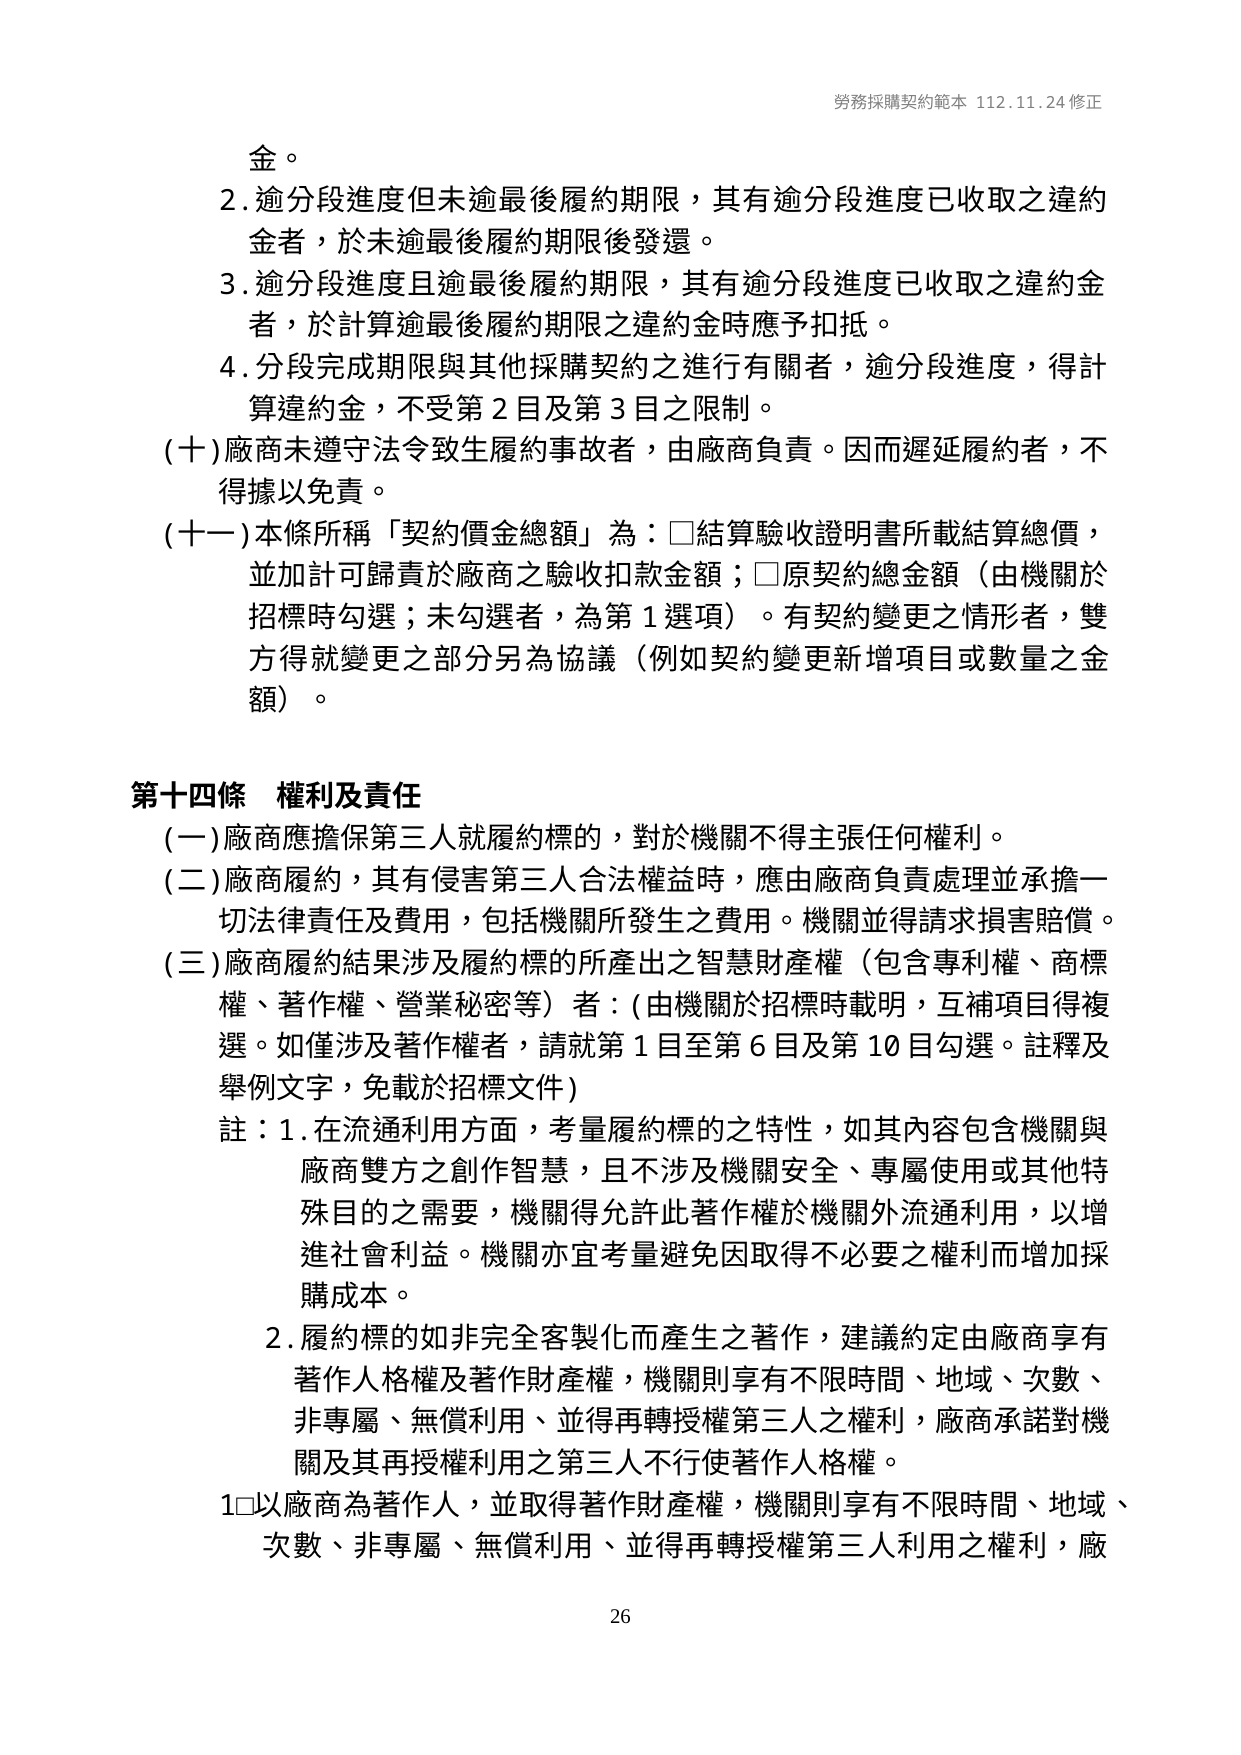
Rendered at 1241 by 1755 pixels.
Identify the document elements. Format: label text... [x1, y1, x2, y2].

text (三)廠商履約結果涉及履約標的所產出之智慧財產權（包含專利權、商標權、著作權、營業秘密等）者：(由機關於招標時載明，互補項目得複選。如僅涉及著作權者，請就第1目至第6目及第10目勾選。註釋及舉例文字，免載於招標文件) [159, 940, 1110, 1107]
text 2.履約標的如非完全客製化而產生之著作，建議約定由廠商享有著作人格權及著作財產權，機關則享有不限時間、地域、次數、非專屬、無償利用、並得再轉授權第三人之權利，廠商承諾對機關及其再授權利用之第三人不行使著作人格權。 [264, 1315, 1110, 1482]
text (二)廠商履約，其有侵害第三人合法權益時，應由廠商負責處理並承擔一切法律責任及費用，包括機關所發生之費用。機關並得請求損害賠償。 [159, 857, 1110, 940]
text 1□以廠商為著作人，並取得著作財產權，機關則享有不限時間、地域、次數、非專屬、無償利用、並得再轉授權第三人利用之權利，廠商承諾對機關及其再授權利用之第三人不行使著作人格權。（項目由機關於招標時勾選） [218, 1482, 1108, 1565]
text (一)廠商應擔保第三人就履約標的，對於機關不得主張任何權利。 [159, 815, 1110, 857]
text 金。 [218, 136, 1108, 177]
text 4.分段完成期限與其他採購契約之進行有關者，逾分段進度，得計算違約金，不受第2目及第3目之限制。 [218, 344, 1108, 427]
text 2.逾分段進度但未逾最後履約期限，其有逾分段進度已收取之違約金者，於未逾最後履約期限後發還。 [218, 177, 1108, 261]
text 3.逾分段進度且逾最後履約期限，其有逾分段進度已收取之違約金者，於計算逾最後履約期限之違約金時應予扣抵。 [218, 261, 1108, 344]
text 第十四條 權利及責任 [130, 773, 1110, 815]
text (十)廠商未遵守法令致生履約事故者，由廠商負責。因而遲延履約者，不得據以免責。 [159, 427, 1110, 511]
text (十一)本條所稱「契約價金總額」為：□結算驗收證明書所載結算總價，並加計可歸責於廠商之驗收扣款金額；□原契約總金額（由機關於招標時勾選；未勾選者，為第1選項）。有契約變更之情形者，雙方得就變更之部分另為協議（例如契約變更新增項目或數量之金額）。 [159, 511, 1110, 719]
text 註：1.在流通利用方面，考量履約標的之特性，如其內容包含機關與廠商雙方之創作智慧，且不涉及機關安全、專屬使用或其他特殊目的之需要，機關得允許此著作權於機關外流通利用，以增進社會利益。機關亦宜考量避免因取得不必要之權利而增加採購成本。 [218, 1107, 1110, 1315]
